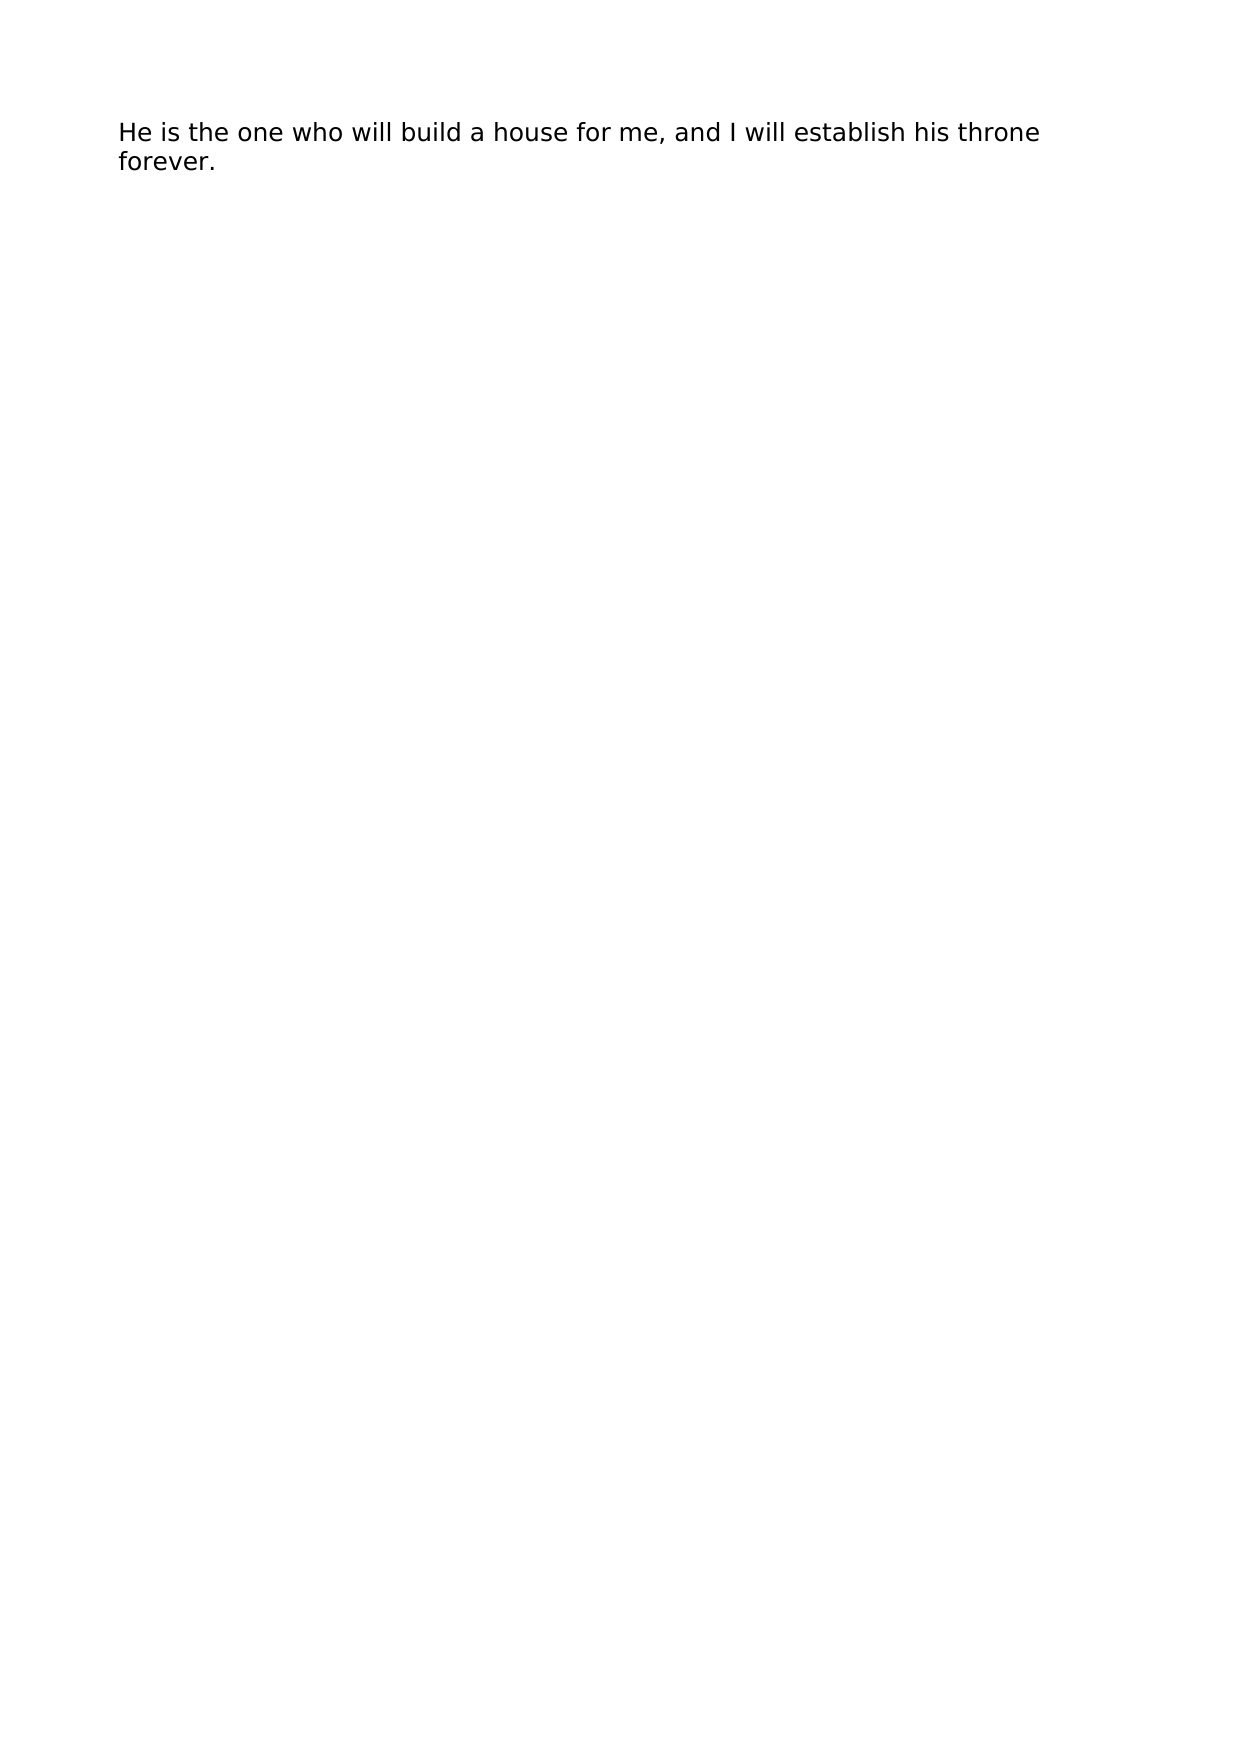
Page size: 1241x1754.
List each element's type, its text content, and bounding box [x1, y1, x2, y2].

text He is the one who will build a house for me, and I will establish his throne forever. [118, 118, 1122, 176]
